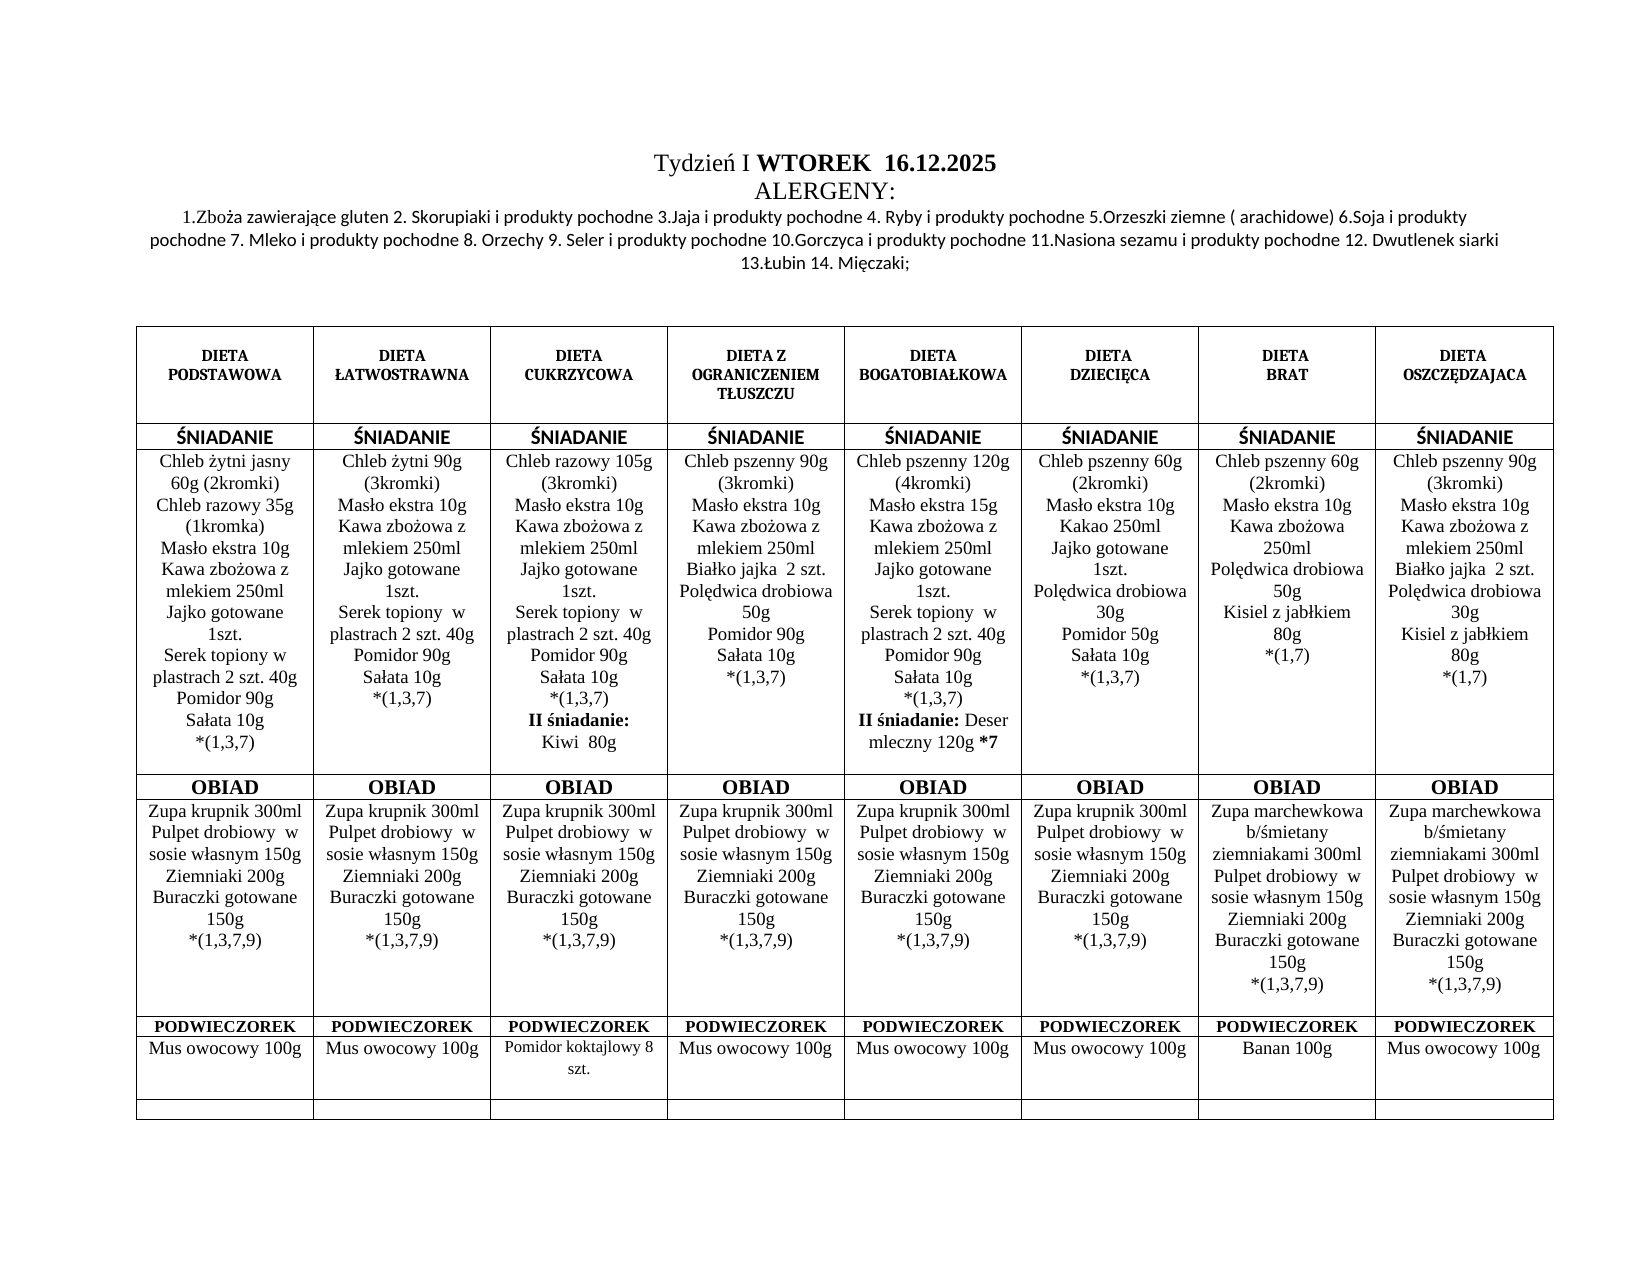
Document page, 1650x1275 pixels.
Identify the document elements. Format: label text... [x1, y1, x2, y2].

table_cell Mus owocowy 100g [137, 1037, 313, 1099]
table_header DIETA PODSTAWOWA [137, 327, 313, 423]
table_cell ŚNIADANIE [656, 424, 667, 449]
table_cell OBIAD [137, 775, 148, 799]
table_cell OBIAD [1022, 775, 1033, 799]
table_cell Mus owocowy 100g [314, 1037, 490, 1099]
table_header DIETA BOGATOBIAŁKOWA [845, 327, 1021, 423]
table_cell OBIAD [491, 775, 502, 799]
table_cell OBIAD [1187, 775, 1198, 799]
table_cell ŚNIADANIE [1022, 424, 1033, 449]
table_cell Zupa krupnik 300ml Pulpet drobiowy w sosie własnym 150g Ziemniaki 200g Buraczki gotowane 150g *(1,3,7,9) [845, 800, 1021, 1016]
table_cell OBIAD [833, 775, 844, 799]
table_cell ŚNIADANIE [1376, 424, 1387, 449]
table_cell Chleb pszenny 60g (2kromki) Masło ekstra 10g Kakao 250ml Jajko gotowane 1szt. Polędwica drobiowa 30g Pomidor 50g Sałata 10g *(1,3,7) [1022, 450, 1198, 774]
table_cell Zupa marchewkowa b/śmietany ziemniakami 300ml Pulpet drobiowy w sosie własnym 150g Ziemniaki 200g Buraczki gotowane 150g *(1,3,7,9) [1376, 800, 1553, 1016]
table_cell Mus owocowy 100g [845, 1037, 1021, 1099]
table_cell Zupa krupnik 300ml Pulpet drobiowy w sosie własnym 150g Ziemniaki 200g Buraczki gotowane 150g *(1,3,7,9) [491, 800, 667, 1016]
table_cell OBIAD [1543, 775, 1553, 799]
table_cell ŚNIADANIE [302, 424, 313, 449]
table_cell OBIAD [1199, 775, 1210, 799]
table_cell OBIAD [1376, 775, 1387, 799]
table_cell Zupa krupnik 300ml Pulpet drobiowy w sosie własnym 150g Ziemniaki 200g Buraczki gotowane 150g *(1,3,7,9) [668, 800, 844, 1016]
table_cell [1199, 1100, 1210, 1119]
table_cell OBIAD [1010, 775, 1021, 799]
table_cell OBIAD [845, 775, 856, 799]
table_cell OBIAD [668, 775, 679, 799]
table_cell OBIAD [302, 775, 313, 799]
table_cell ŚNIADANIE [137, 424, 148, 449]
table_cell ŚNIADANIE [314, 424, 325, 449]
table_header DIETA Z OGRANICZENIEM TŁUSZCZU [833, 327, 844, 423]
text ALERGENY: [148, 176, 1502, 205]
table_header DIETA CUKRZYCOWA [491, 327, 667, 423]
table_cell ŚNIADANIE [491, 424, 502, 449]
table_cell OBIAD [1364, 775, 1375, 799]
text 1.Zboża zawierające gluten 2. Skorupiaki i produkty pochodne 3.Jaja i produkty pochodne 4. Ryby i produkty pochodne 5.Orzeszki ziemne ( arachidowe) 6.Soja i produkty pochodne 7. Mleko i produkty pochodne 8. Orzechy 9. Seler i produkty pochodne 10.Gorczyca i produkty pochodne 11.Nasiona sezamu i produkty pochodne 12. Dwutlenek siarki 13.Łubin 14. Mięczaki; [148, 205, 1502, 274]
table_cell ŚNIADANIE [833, 424, 844, 449]
table_cell OBIAD [479, 775, 490, 799]
table_cell Chleb żytni 90g (3kromki) Masło ekstra 10g Kawa zbożowa z mlekiem 250ml Jajko gotowane 1szt. Serek topiony w plastrach 2 szt. 40g Pomidor 90g Sałata 10g *(1,3,7) [314, 450, 490, 774]
table_cell Zupa krupnik 300ml Pulpet drobiowy w sosie własnym 150g Ziemniaki 200g Buraczki gotowane 150g *(1,3,7,9) [1022, 800, 1198, 1016]
table_cell ŚNIADANIE [1543, 424, 1553, 449]
table_cell Chleb razowy 105g (3kromki) Masło ekstra 10g Kawa zbożowa z mlekiem 250ml Jajko gotowane 1szt. Serek topiony w plastrach 2 szt. 40g Pomidor 90g Sałata 10g *(1,3,7) II śniadanie: Kiwi 80g [491, 450, 667, 774]
table_cell OBIAD [314, 775, 325, 799]
table_header DIETA ŁATWOSTRAWNA [314, 327, 490, 423]
table_cell Pomidor koktajlowy 8 szt. [491, 1037, 667, 1099]
table_cell ŚNIADANIE [845, 424, 856, 449]
table_cell ŚNIADANIE [1010, 424, 1021, 449]
table_cell Chleb pszenny 60g (2kromki) Masło ekstra 10g Kawa zbożowa 250ml Polędwica drobiowa 50g Kisiel z jabłkiem 80g *(1,7) [1199, 450, 1375, 774]
table_cell Mus owocowy 100g [1376, 1037, 1553, 1099]
table_cell ŚNIADANIE [1199, 424, 1210, 449]
table_cell ŚNIADANIE [668, 424, 679, 449]
table_cell Chleb pszenny 90g (3kromki) Masło ekstra 10g Kawa zbożowa z mlekiem 250ml Białko jajka 2 szt. Polędwica drobiowa 50g Pomidor 90g Sałata 10g *(1,3,7) [668, 450, 844, 774]
table_cell OBIAD [656, 775, 667, 799]
table_cell Chleb pszenny 90g (3kromki) Masło ekstra 10g Kawa zbożowa z mlekiem 250ml Białko jajka 2 szt. Polędwica drobiowa 30g Kisiel z jabłkiem 80g *(1,7) [1376, 450, 1553, 774]
table_cell [1364, 1100, 1375, 1119]
table_cell ŚNIADANIE [1187, 424, 1198, 449]
table_header DIETA Z OGRANICZENIEM TŁUSZCZU [668, 327, 679, 423]
text Tydzień I WTOREK 16.12.2025 [148, 148, 1502, 176]
table_cell Zupa krupnik 300ml Pulpet drobiowy w sosie własnym 150g Ziemniaki 200g Buraczki gotowane 150g *(1,3,7,9) [137, 800, 313, 1016]
table_header DIETA DZIECIĘCA [1022, 327, 1198, 423]
table_cell Mus owocowy 100g [668, 1037, 844, 1099]
table_cell Banan 100g [1199, 1037, 1375, 1099]
table_cell ŚNIADANIE [479, 424, 490, 449]
table_cell Zupa krupnik 300ml Pulpet drobiowy w sosie własnym 150g Ziemniaki 200g Buraczki gotowane 150g *(1,3,7,9) [314, 800, 490, 1016]
table_cell ŚNIADANIE [1364, 424, 1375, 449]
table_header DIETA BRAT [1199, 327, 1375, 423]
table_header DIETA OSZCZĘDZAJACA [1376, 327, 1553, 423]
table_cell Mus owocowy 100g [1022, 1037, 1198, 1099]
